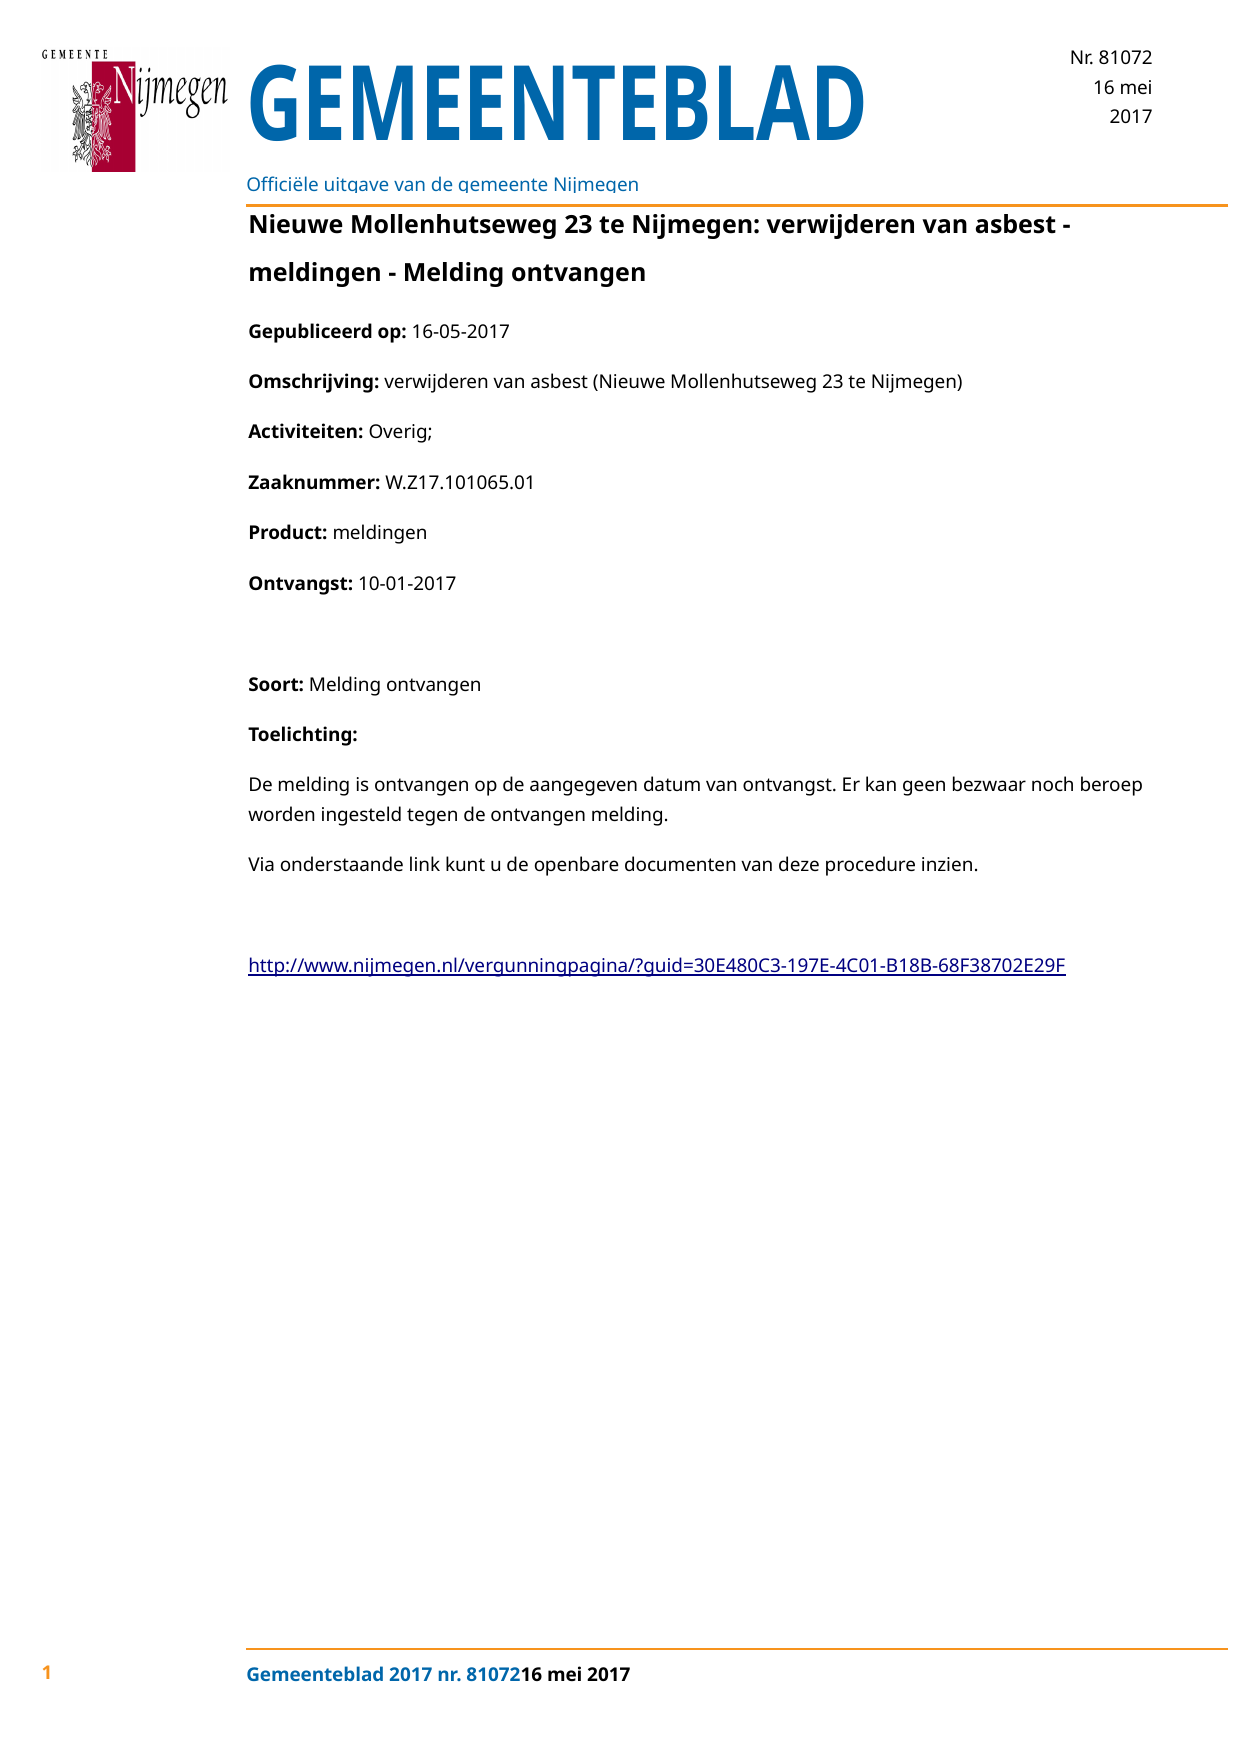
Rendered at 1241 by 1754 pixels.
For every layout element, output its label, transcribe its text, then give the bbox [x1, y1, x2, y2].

text Via onderstaande link kunt u de openbare documenten van deze procedure inzien. [248, 852, 1152, 877]
text Zaaknummer: W.Z17.101065.01 [248, 469, 1152, 495]
text http://www.nijmegen.nl/vergunningpagina/?guid=30E480C3-197E-4C01-B18B-68F38702E29F [248, 952, 1152, 978]
text Activiteiten: Overig; [248, 419, 1152, 444]
text Soort: Melding ontvangen [248, 671, 1152, 697]
text De melding is ontvangen op de aangegeven datum van ontvangst. Er kan geen bezwaar noch beroep worden ingesteld tegen de ontvangen melding. [248, 772, 1152, 827]
text Toelichting: [248, 721, 1152, 747]
text Ontvangst: 10-01-2017 [248, 570, 1152, 596]
text Product: meldingen [248, 519, 1152, 545]
picture [41, 47, 231, 172]
text Omschrijving: verwijderen van asbest (Nieuwe Mollenhutseweg 23 te Nijmegen) [248, 368, 1152, 394]
text Gepubliceerd op: 16-05-2017 [248, 318, 1152, 344]
text Nieuwe Mollenhutseweg 23 te Nijmegen: verwijderen van asbest - meldingen - Melding ontvangen [248, 207, 1152, 288]
